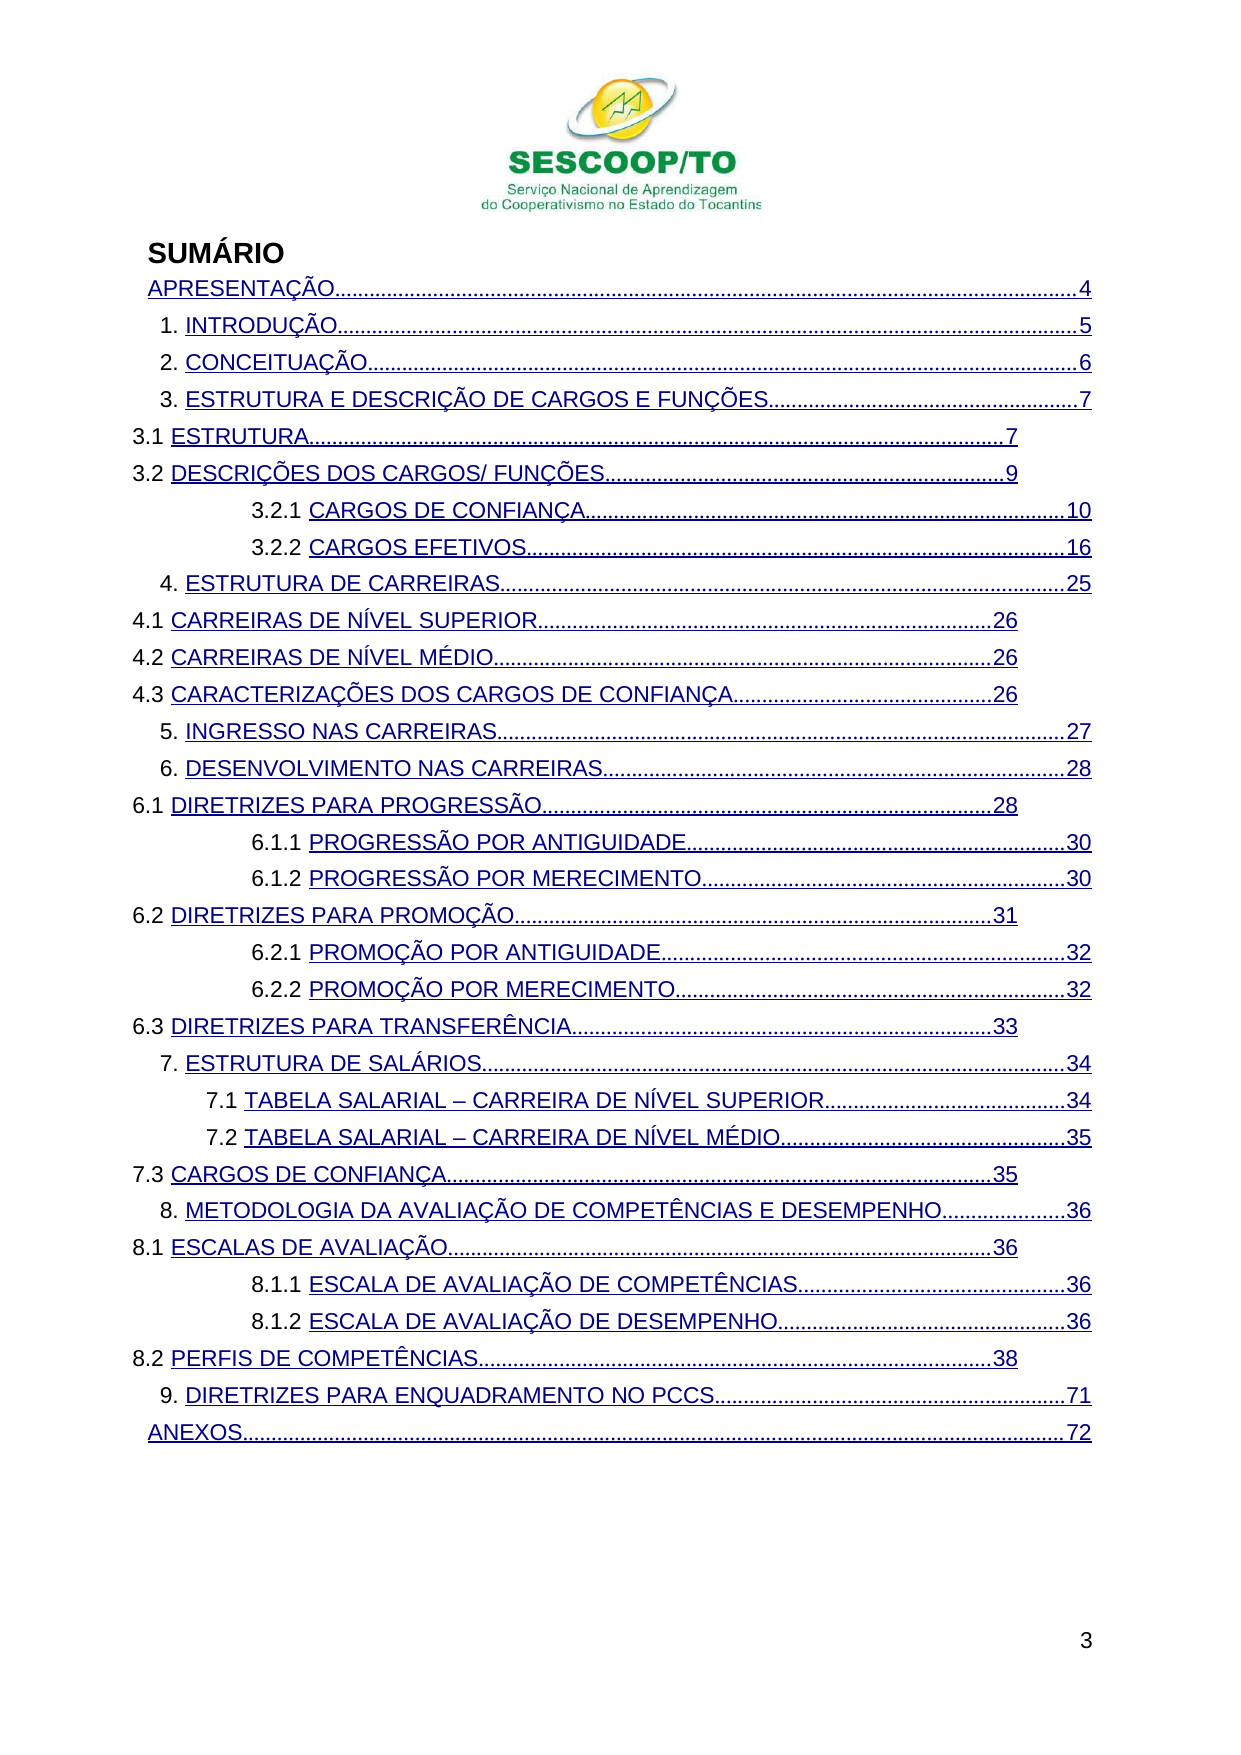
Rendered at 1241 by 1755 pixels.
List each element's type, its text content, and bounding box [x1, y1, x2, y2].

list PERFIS DE COMPETÊNCIAS 38 [132, 1345, 1105, 1371]
list PROGRESSÃO POR MERECIMENTO 30 [251, 865, 1105, 892]
list TABELA SALARIAL – CARREIRA DE NÍVEL SUPERIOR 34 [206, 1087, 1105, 1113]
list PROGRESSÃO POR ANTIGUIDADE 30 [251, 828, 1105, 855]
list ESTRUTURA E DESCRIÇÃO DE CARGOS E FUNÇÕES 7 [159, 386, 1105, 412]
list CARACTERIZAÇÕES DOS CARGOS DE CONFIANÇA 26 [132, 681, 1105, 707]
list ESTRUTURA 7 [132, 423, 1105, 449]
list CARREIRAS DE NÍVEL MÉDIO 26 [132, 644, 1105, 671]
list CARGOS EFETIVOS 16 [251, 533, 1105, 560]
list ESTRUTURA DE CARREIRAS 25 [159, 570, 1105, 597]
list CONCEITUAÇÃO 6 [159, 349, 1105, 375]
list DIRETRIZES PARA PROGRESSÃO 28 [132, 792, 1105, 818]
list ESTRUTURA DE SALÁRIOS 34 [159, 1050, 1105, 1076]
text ANEXOS 72 [147, 1419, 1105, 1445]
list DIRETRIZES PARA PROMOÇÃO 31 [132, 902, 1105, 929]
text SUMÁRIO [147, 237, 1105, 270]
list CARREIRAS DE NÍVEL SUPERIOR 26 [132, 607, 1105, 634]
list CARGOS DE CONFIANÇA 10 [251, 497, 1105, 523]
list PROMOÇÃO POR ANTIGUIDADE 32 [251, 939, 1105, 966]
list INTRODUÇÃO 5 [159, 312, 1105, 338]
text APRESENTAÇÃO 4 [147, 275, 1105, 302]
list TABELA SALARIAL – CARREIRA DE NÍVEL MÉDIO 35 [206, 1124, 1105, 1150]
list DIRETRIZES PARA TRANSFERÊNCIA 33 [132, 1013, 1105, 1039]
list DIRETRIZES PARA ENQUADRAMENTO NO PCCS 71 [159, 1382, 1105, 1408]
list ESCALAS DE AVALIAÇÃO 36 [132, 1234, 1105, 1261]
list METODOLOGIA DA AVALIAÇÃO DE COMPETÊNCIAS E DESEMPENHO 36 [159, 1197, 1105, 1224]
list PROMOÇÃO POR MERECIMENTO 32 [251, 976, 1105, 1003]
list ESCALA DE AVALIAÇÃO DE DESEMPENHO 36 [251, 1308, 1105, 1334]
list CARGOS DE CONFIANÇA 35 [132, 1161, 1105, 1187]
list ESCALA DE AVALIAÇÃO DE COMPETÊNCIAS 36 [251, 1271, 1105, 1298]
list DESCRIÇÕES DOS CARGOS/ FUNÇÕES 9 [132, 459, 1105, 486]
list DESENVOLVIMENTO NAS CARREIRAS 28 [159, 755, 1105, 781]
list INGRESSO NAS CARREIRAS 27 [159, 718, 1105, 744]
